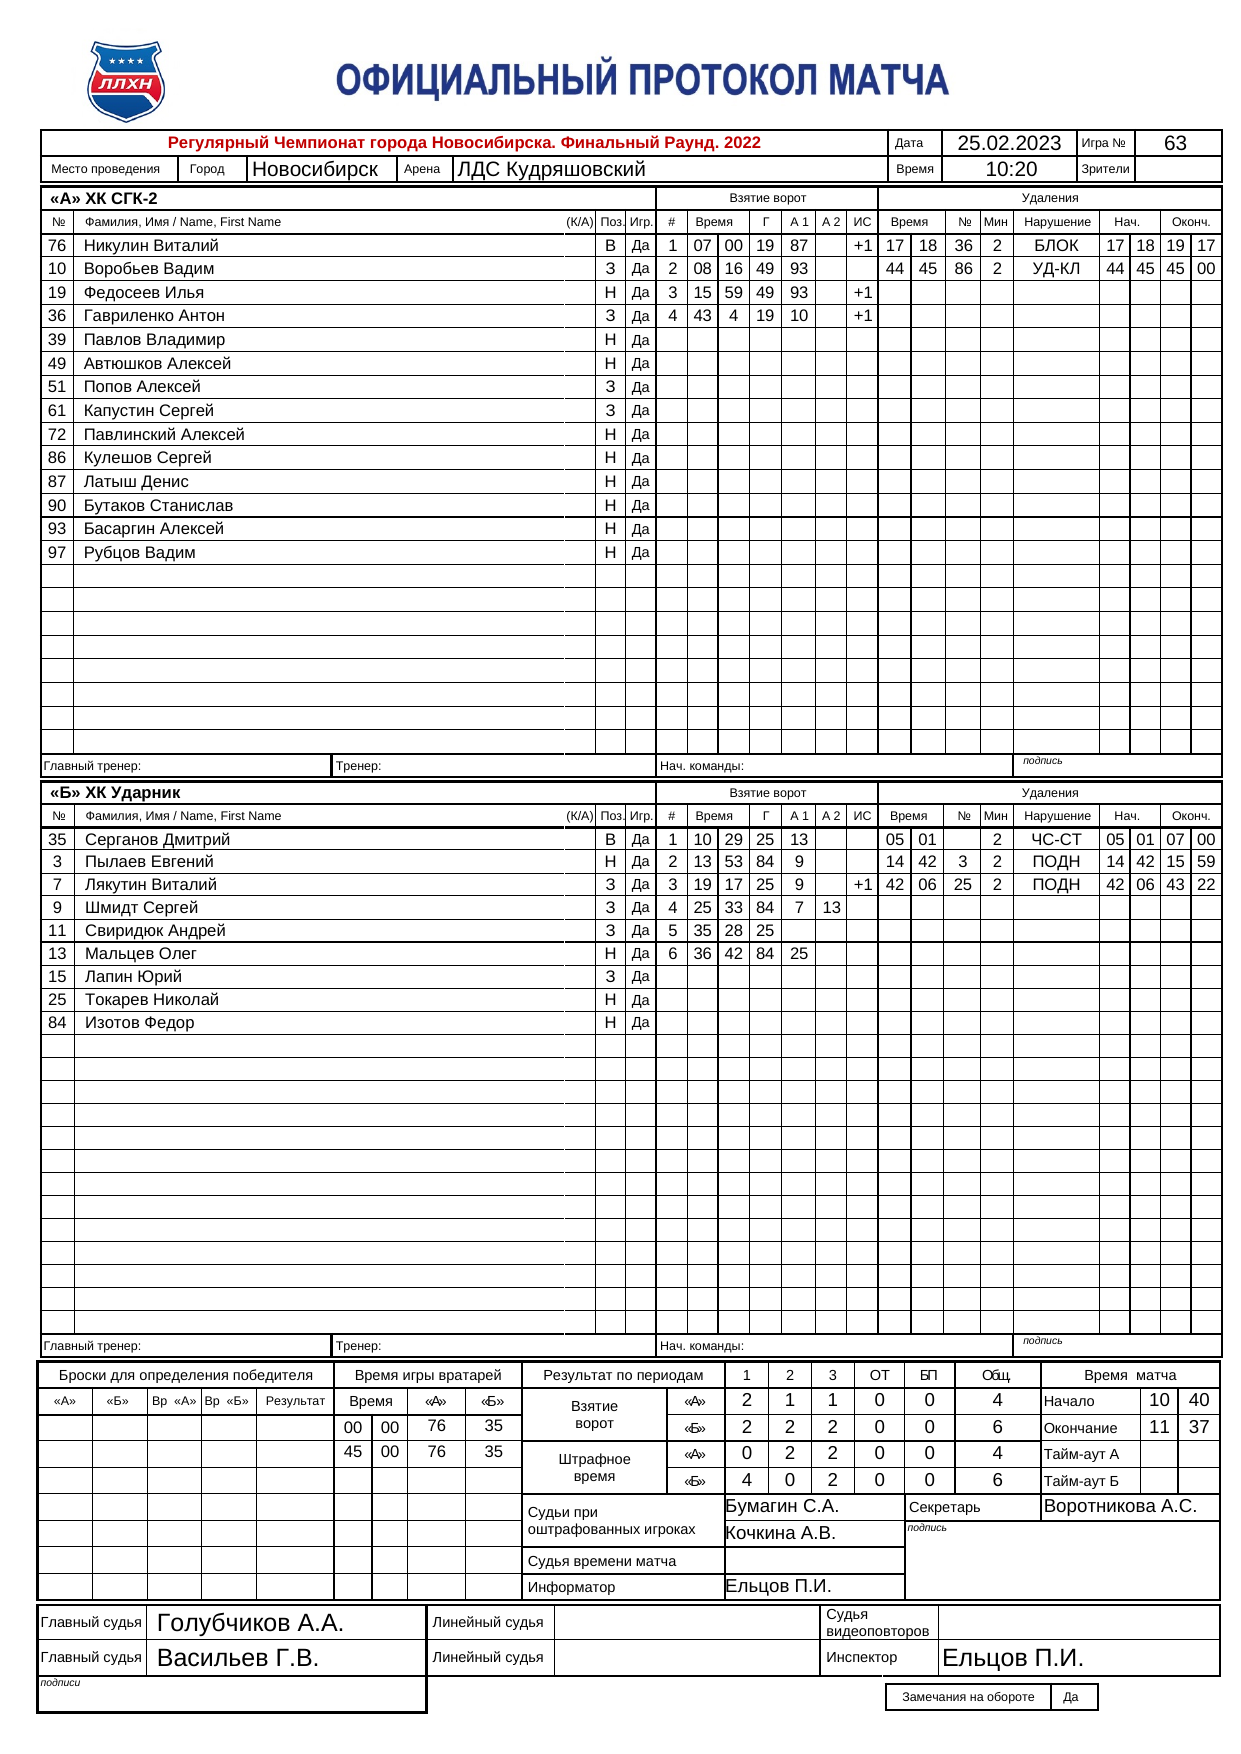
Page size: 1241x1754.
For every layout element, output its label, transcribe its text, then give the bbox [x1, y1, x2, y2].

table_cell [596, 1196, 625, 1218]
table_cell [1161, 281, 1190, 303]
table_cell [912, 707, 945, 729]
table_cell 2 [812, 1468, 854, 1493]
table_cell [782, 399, 815, 422]
table_cell [1161, 494, 1190, 516]
table_cell [1192, 943, 1221, 964]
table_cell [688, 565, 717, 587]
table_cell [1014, 920, 1099, 941]
table_cell Арена [398, 157, 452, 181]
table_cell [1192, 1288, 1221, 1310]
table_header 1 [726, 1363, 768, 1387]
table_cell «А» [39, 1389, 92, 1413]
table_cell Изотов Федор [75, 1012, 564, 1033]
table_cell [946, 707, 980, 729]
table_cell [912, 1196, 943, 1218]
table_cell [981, 1081, 1013, 1103]
table_cell [879, 707, 910, 729]
table_cell # [657, 805, 687, 826]
table_cell [688, 1012, 717, 1033]
table_cell [946, 328, 980, 351]
table_cell [847, 730, 877, 753]
table_cell 93 [42, 518, 73, 540]
table_cell 22 [1192, 874, 1221, 895]
table_cell 11 [1141, 1415, 1177, 1440]
table_cell З [596, 399, 625, 422]
table_cell [1192, 399, 1221, 422]
table_cell 25 [782, 943, 815, 964]
table_cell [879, 1012, 910, 1033]
table_cell [912, 1058, 943, 1079]
table_cell [981, 1311, 1013, 1333]
table_cell [981, 352, 1013, 374]
table_cell [39, 1547, 92, 1573]
table_cell [816, 707, 846, 729]
table_cell [981, 565, 1013, 587]
table_cell 18 [1131, 235, 1160, 256]
table_cell 45 [335, 1441, 371, 1467]
table_cell [565, 730, 595, 753]
table_cell 45 [912, 257, 945, 280]
table_cell 00 [373, 1441, 407, 1467]
table_cell [879, 612, 910, 634]
table_cell ПОДН [1014, 850, 1099, 872]
table_cell [782, 1242, 815, 1264]
table_cell Латыш Денис [74, 470, 564, 493]
table_cell 76 [408, 1416, 465, 1440]
table_cell [1161, 1242, 1190, 1264]
table_cell 7 [782, 896, 815, 918]
table_cell [847, 328, 877, 351]
table_cell [944, 966, 980, 987]
table_cell Время [688, 805, 749, 826]
table_cell 0 [855, 1468, 904, 1493]
table_cell [1014, 1265, 1099, 1287]
table_cell [719, 1058, 749, 1079]
table_cell [944, 1035, 980, 1057]
table_cell Нач. команды: [657, 755, 1012, 776]
table_cell [657, 1012, 687, 1033]
table_cell [1100, 1012, 1129, 1033]
table_cell [1192, 494, 1221, 516]
table_cell [1161, 730, 1190, 753]
table_cell 06 [1131, 874, 1160, 895]
table_cell [1192, 1081, 1221, 1103]
table_cell [946, 376, 980, 398]
table_cell [1014, 1127, 1099, 1149]
table_cell [148, 1416, 201, 1440]
table_cell [750, 1035, 781, 1057]
table_cell [782, 707, 815, 729]
table_cell [39, 1574, 92, 1599]
table_cell [1161, 1196, 1190, 1218]
table_cell Лякутин Виталий [75, 874, 564, 895]
table_cell [944, 989, 980, 1011]
table_cell [944, 1219, 980, 1241]
table_cell [719, 707, 749, 729]
table_cell +1 [847, 874, 877, 895]
table_cell 97 [42, 541, 73, 564]
table_cell [912, 730, 945, 753]
table_cell [816, 829, 846, 849]
table_cell Фамилия, Имя / Name, First Name [74, 211, 565, 233]
table_cell 2 [769, 1415, 811, 1440]
table_cell Ельцов П.И. [939, 1640, 1219, 1675]
table_cell 07 [688, 235, 717, 256]
table_cell [1192, 376, 1221, 398]
table_cell [74, 565, 564, 587]
table_cell [565, 470, 595, 493]
table_cell [847, 1219, 877, 1241]
table_cell [944, 1242, 980, 1264]
table_cell [719, 966, 749, 987]
table_header Общ. [956, 1363, 1040, 1387]
table_header Взятие ворот [657, 783, 877, 803]
table_cell 40 [1179, 1389, 1219, 1413]
table_cell [912, 399, 945, 422]
table_cell [657, 518, 687, 540]
table_cell 0 [905, 1389, 954, 1413]
table_cell [912, 1311, 943, 1333]
table_cell [1014, 565, 1099, 587]
table_cell [719, 1288, 749, 1310]
table_cell [596, 1058, 625, 1079]
table_cell 01 [912, 829, 943, 849]
table_cell 87 [42, 470, 73, 493]
table_cell Главный судья [39, 1606, 146, 1639]
table_cell [1131, 612, 1160, 634]
table_cell [626, 588, 655, 611]
table_cell [719, 1242, 749, 1264]
table_cell [750, 494, 781, 516]
table_cell [688, 1219, 717, 1241]
table_cell [657, 1035, 687, 1057]
table_cell [816, 874, 846, 895]
table_cell [626, 1104, 655, 1126]
table_cell [1161, 1219, 1190, 1241]
table_cell [1014, 989, 1099, 1011]
table_cell [719, 518, 749, 540]
table_cell [981, 730, 1013, 753]
table_cell 59 [719, 281, 749, 303]
table_header «Б» ХК Ударник [42, 783, 655, 803]
table_cell 2 [657, 850, 687, 872]
table_cell [373, 1494, 407, 1520]
table_cell [1014, 541, 1099, 564]
table_cell [596, 1150, 625, 1172]
table_cell [1131, 1081, 1160, 1103]
table_cell 43 [1161, 874, 1190, 895]
table_cell [847, 920, 877, 941]
table_cell [847, 494, 877, 516]
table_cell [782, 636, 815, 658]
table_header 2 [769, 1363, 811, 1387]
table_cell Токарев Николай [75, 989, 564, 1011]
table_cell [946, 730, 980, 753]
table_cell [879, 446, 910, 469]
table_cell [750, 730, 781, 753]
table_cell З [596, 874, 625, 895]
table_cell [1179, 1468, 1219, 1493]
table_cell [782, 1127, 815, 1149]
table_cell Да [626, 829, 655, 849]
table_cell [1014, 518, 1099, 540]
table_cell [42, 588, 73, 611]
table_cell Секретарь [906, 1495, 1040, 1520]
table_cell [816, 1150, 846, 1172]
table_cell [981, 423, 1013, 445]
table_cell Тайм-аут А [1042, 1441, 1140, 1467]
table_cell [981, 1058, 1013, 1079]
table_cell [944, 1127, 980, 1149]
table_cell [466, 1521, 521, 1546]
table_cell [847, 446, 877, 469]
table_cell 42 [1131, 850, 1160, 872]
table_cell [719, 1196, 749, 1218]
table_cell [657, 1288, 687, 1310]
table_cell В [596, 235, 625, 256]
table_cell [782, 1173, 815, 1195]
table_cell [1192, 659, 1221, 682]
table_cell [428, 1677, 882, 1711]
table_cell БЛОК [1014, 235, 1099, 256]
table_cell [1100, 352, 1129, 374]
table_cell [1192, 1150, 1221, 1172]
table_cell [657, 1150, 687, 1172]
table_cell [1192, 1035, 1221, 1057]
table_cell [688, 446, 717, 469]
table_cell [373, 1521, 407, 1546]
table_cell [1161, 920, 1190, 941]
table_cell [981, 588, 1013, 611]
table_cell [1161, 518, 1190, 540]
table_cell 6 [956, 1415, 1040, 1440]
table_cell 0 [855, 1415, 904, 1440]
table_cell 35 [688, 920, 717, 941]
table_cell [688, 1104, 717, 1126]
table_cell [750, 1311, 781, 1333]
table_cell [1014, 305, 1099, 327]
table_cell +1 [847, 281, 877, 303]
table_cell «А» [668, 1389, 724, 1413]
table_cell 3 [657, 874, 687, 895]
table_cell [688, 612, 717, 634]
table_cell [257, 1521, 333, 1546]
table_cell [782, 588, 815, 611]
table_cell [626, 1173, 655, 1195]
table_cell [42, 659, 73, 682]
table_cell [879, 281, 910, 303]
table_cell [816, 1035, 846, 1057]
table_cell [1192, 707, 1221, 729]
table_cell 49 [42, 352, 73, 374]
table_cell [596, 1242, 625, 1264]
table_cell [688, 399, 717, 422]
table_cell 9 [782, 874, 815, 895]
table_cell [626, 565, 655, 587]
table_cell Время [879, 211, 945, 233]
table_cell [148, 1574, 201, 1599]
table_cell [719, 352, 749, 374]
table_cell [1014, 399, 1099, 422]
table_cell [75, 1173, 564, 1195]
table_cell [1100, 281, 1129, 303]
table_cell [750, 1081, 781, 1103]
table_cell [565, 1173, 595, 1195]
table_cell [408, 1521, 465, 1546]
table_cell [1014, 376, 1099, 398]
table_cell [657, 470, 687, 493]
table_cell [42, 1242, 74, 1264]
table_cell [816, 1265, 846, 1287]
table_cell [565, 565, 595, 587]
table_header Взятие ворот [657, 188, 877, 209]
table_cell [1161, 1311, 1190, 1333]
table_cell Да [626, 943, 655, 964]
table_cell [912, 1265, 943, 1287]
table_cell [1161, 470, 1190, 493]
table_cell 4 [726, 1468, 768, 1493]
table_cell 90 [42, 494, 73, 516]
table_cell [1100, 1265, 1129, 1287]
table_cell [981, 1242, 1013, 1264]
table_cell [944, 943, 980, 964]
table_cell [847, 612, 877, 634]
table_cell [883, 1677, 1220, 1681]
table_cell [879, 423, 910, 445]
table_cell [1161, 328, 1190, 351]
table_cell [373, 1574, 407, 1599]
table_cell [75, 1150, 564, 1172]
table_cell [1131, 518, 1160, 540]
table_cell Игр. [626, 211, 655, 233]
table_cell [565, 518, 595, 540]
table_cell [1100, 636, 1129, 658]
table_cell [912, 1104, 943, 1126]
table_cell [981, 612, 1013, 634]
table_cell [688, 518, 717, 540]
table_cell Свиридюк Андрей [75, 920, 564, 941]
table_cell Г [750, 211, 781, 233]
table_cell [981, 399, 1013, 422]
table_cell [1014, 281, 1099, 303]
table_cell [879, 966, 910, 987]
table_cell [257, 1574, 333, 1599]
table_cell [879, 1311, 910, 1333]
table_cell [688, 1196, 717, 1218]
table_cell [75, 1196, 564, 1218]
table_cell [565, 1104, 595, 1126]
table_cell [944, 1150, 980, 1172]
table_cell Н [596, 989, 625, 1011]
table_cell 39 [42, 328, 73, 351]
table_cell [74, 636, 564, 658]
table_cell Нач. [1100, 805, 1160, 826]
table_cell [879, 1219, 910, 1241]
table_cell [657, 989, 687, 1011]
table_cell [202, 1441, 256, 1467]
table_cell Начало [1042, 1389, 1140, 1413]
table_cell [688, 1058, 717, 1079]
table_cell [750, 423, 781, 445]
table_cell [1131, 470, 1160, 493]
table_cell 15 [688, 281, 717, 303]
table_cell [1131, 1173, 1160, 1195]
table_cell [1014, 1173, 1099, 1195]
table_cell 00 [373, 1416, 407, 1440]
table_cell [688, 328, 717, 351]
table_cell [657, 612, 687, 634]
table_cell Линейный судья [428, 1606, 554, 1639]
table_cell 76 [408, 1441, 465, 1467]
table_cell [1192, 1196, 1221, 1218]
table_cell [879, 1104, 910, 1126]
table_cell [782, 1150, 815, 1172]
table_cell Лапин Юрий [75, 966, 564, 987]
table_cell 9 [42, 896, 74, 918]
table_cell [1100, 730, 1129, 753]
table_cell [912, 989, 943, 1011]
table_cell [912, 612, 945, 634]
table_cell [946, 446, 980, 469]
table_cell [847, 966, 877, 987]
table_cell [981, 683, 1013, 706]
table_cell [912, 376, 945, 398]
table_cell [816, 376, 846, 398]
table_cell ЛДС Кудряшовский [454, 157, 887, 181]
table_cell Нач. команды: [657, 1335, 1012, 1356]
table_cell 35 [466, 1441, 521, 1467]
table_cell [1131, 707, 1160, 729]
table_cell № [944, 805, 980, 826]
table_cell 05 [1100, 829, 1129, 849]
table_cell [719, 1081, 749, 1103]
table_cell [1100, 1035, 1129, 1057]
table_cell [719, 683, 749, 706]
table_cell [912, 1035, 943, 1057]
table_cell [1131, 423, 1160, 445]
table_cell [782, 1104, 815, 1126]
table_cell [879, 1265, 910, 1287]
table_cell Поз. [596, 805, 625, 826]
table_cell [1100, 920, 1129, 941]
table_cell [782, 612, 815, 634]
table_cell Время [889, 157, 941, 181]
table_cell З [596, 896, 625, 918]
table_cell [335, 1494, 371, 1520]
table_cell [912, 943, 943, 964]
table_cell [981, 1196, 1013, 1218]
table_cell [657, 423, 687, 445]
table_cell 19 [688, 874, 717, 895]
table_cell [750, 966, 781, 987]
table_cell Бутаков Станислав [74, 494, 564, 516]
table_cell [946, 352, 980, 374]
table_cell [912, 1242, 943, 1264]
table_cell [596, 588, 625, 611]
table_cell [847, 1058, 877, 1079]
table_cell [879, 896, 910, 918]
table_cell 2 [812, 1415, 854, 1440]
table_cell [596, 565, 625, 587]
table_cell подпись [1014, 755, 1221, 776]
table_cell 76 [42, 235, 73, 256]
table_cell 19 [1161, 235, 1190, 256]
table_cell [1161, 1173, 1190, 1195]
table_cell [750, 1265, 781, 1287]
table_cell [657, 1219, 687, 1241]
table_cell [657, 966, 687, 987]
table_cell [42, 612, 73, 634]
table_cell [1131, 1219, 1160, 1241]
table_cell [879, 470, 910, 493]
table_cell [1014, 588, 1099, 611]
table_cell [626, 1081, 655, 1103]
table_cell 86 [946, 257, 980, 280]
table_cell [912, 446, 945, 469]
table_cell А 1 [782, 211, 815, 233]
table_cell [148, 1547, 201, 1573]
table_cell 4 [956, 1389, 1040, 1413]
table_cell [944, 1058, 980, 1079]
table_cell [202, 1416, 256, 1440]
table_cell 42 [719, 943, 749, 964]
table_cell [750, 612, 781, 634]
table_cell [981, 494, 1013, 516]
table_cell [912, 423, 945, 445]
table_cell Оконч. [1161, 805, 1221, 826]
table_cell [596, 1035, 625, 1057]
table_cell [879, 352, 910, 374]
table_cell [981, 1265, 1013, 1287]
table_cell Нарушение [1014, 211, 1099, 233]
table_cell [1100, 565, 1129, 587]
table_header 63 [1136, 131, 1221, 155]
table_cell [565, 1058, 595, 1079]
table_cell [596, 1311, 625, 1333]
table_cell [1161, 352, 1190, 374]
table_cell [657, 376, 687, 398]
table_cell [912, 328, 945, 351]
table_cell [1014, 683, 1099, 706]
table_cell [750, 1104, 781, 1126]
table_cell [847, 1311, 877, 1333]
table_cell [1100, 470, 1129, 493]
table_cell [1100, 896, 1129, 918]
table_cell [1100, 1104, 1129, 1126]
table_cell [847, 565, 877, 587]
table_cell [596, 1081, 625, 1103]
table_cell Рубцов Вадим [74, 541, 564, 564]
table_cell [816, 305, 846, 327]
table_cell [565, 829, 595, 849]
table_cell [408, 1547, 465, 1573]
table_cell Н [596, 943, 625, 964]
table_cell [1192, 966, 1221, 987]
table_cell 10 [1141, 1389, 1177, 1413]
table_cell [1161, 989, 1190, 1011]
table_cell [750, 541, 781, 564]
table_cell [879, 1035, 910, 1057]
table_cell [565, 989, 595, 1011]
table_cell [688, 636, 717, 658]
table_cell Серганов Дмитрий [75, 829, 564, 849]
table_cell [1192, 423, 1221, 445]
table_cell [782, 446, 815, 469]
table_cell [719, 541, 749, 564]
table_cell [1100, 376, 1129, 398]
table_cell [719, 1311, 749, 1333]
table_cell [565, 257, 595, 280]
table_cell 44 [879, 257, 910, 280]
table_cell [565, 874, 595, 895]
table_cell [466, 1468, 521, 1493]
table_cell 59 [1192, 850, 1221, 872]
table_cell [1131, 1196, 1160, 1218]
table_cell [719, 1219, 749, 1241]
table_cell 0 [855, 1389, 904, 1413]
table_cell 42 [912, 850, 943, 872]
table_cell [42, 683, 73, 706]
table_cell [688, 1173, 717, 1195]
table_cell [816, 683, 846, 706]
table_cell 00 [1192, 257, 1221, 280]
table_cell [782, 1012, 815, 1033]
table_cell [816, 518, 846, 540]
table_cell [782, 565, 815, 587]
table_cell [1192, 541, 1221, 564]
table_cell Новосибирск [248, 157, 396, 181]
table_cell [1014, 352, 1099, 374]
table_cell [782, 1196, 815, 1218]
table_cell [42, 1173, 74, 1195]
table_cell [1014, 470, 1099, 493]
table_cell [847, 1150, 877, 1172]
table_cell [1014, 1150, 1099, 1172]
table_cell [816, 235, 846, 256]
table_cell [847, 1242, 877, 1264]
table_cell Да [626, 541, 655, 564]
table_header Удаления [879, 783, 1221, 803]
table_cell [879, 588, 910, 611]
table_cell 49 [750, 257, 781, 280]
table_cell [1161, 376, 1190, 398]
table_cell [202, 1494, 256, 1520]
table_cell Н [596, 470, 625, 493]
table_cell [847, 683, 877, 706]
table_cell [981, 1173, 1013, 1195]
table_header ОТ [855, 1363, 904, 1387]
table_cell [879, 565, 910, 587]
table_cell 14 [1100, 850, 1129, 872]
table_cell № [42, 805, 74, 826]
table_cell [148, 1468, 201, 1493]
table_cell [688, 1242, 717, 1264]
table_cell [657, 1081, 687, 1103]
table_cell 13 [782, 829, 815, 849]
table_cell Линейный судья [428, 1640, 554, 1675]
table_cell [981, 659, 1013, 682]
table_cell [688, 1127, 717, 1149]
table_cell [981, 989, 1013, 1011]
table_cell [1014, 1058, 1099, 1079]
table_cell [750, 707, 781, 729]
table_cell [565, 683, 595, 706]
table_cell [981, 305, 1013, 327]
table_cell [847, 659, 877, 682]
table_cell [75, 1288, 564, 1310]
table_cell [1192, 1265, 1221, 1287]
table_cell 36 [688, 943, 717, 964]
table_cell А 2 [816, 211, 846, 233]
table_cell [565, 352, 595, 374]
table_cell [847, 588, 877, 611]
table_cell [1100, 1150, 1129, 1172]
table_cell [565, 636, 595, 658]
table_cell Да [626, 328, 655, 351]
table_cell Мальцев Олег [75, 943, 564, 964]
table_cell [816, 943, 846, 964]
table_cell [75, 1127, 564, 1149]
table_cell [1192, 446, 1221, 469]
table_cell [816, 659, 846, 682]
table_cell [1161, 1081, 1190, 1103]
table_cell [1192, 1242, 1221, 1264]
table_cell [816, 850, 846, 872]
table_cell Да [626, 352, 655, 374]
table_cell [688, 966, 717, 987]
table_cell [596, 1173, 625, 1195]
table_cell [565, 423, 595, 445]
table_cell [335, 1574, 371, 1599]
table_cell [257, 1494, 333, 1520]
table_cell [1192, 281, 1221, 303]
table_cell [408, 1574, 465, 1599]
table_cell 33 [719, 896, 749, 918]
table_cell [626, 730, 655, 753]
table_cell [688, 1035, 717, 1057]
table_cell [93, 1441, 147, 1467]
table_cell [335, 1468, 371, 1493]
table_cell [816, 730, 846, 753]
table_cell 13 [688, 850, 717, 872]
table_cell [847, 1104, 877, 1126]
table_cell [626, 1058, 655, 1079]
table_cell [1014, 328, 1099, 351]
table_cell [847, 399, 877, 422]
table_cell [408, 1494, 465, 1520]
table_cell [782, 541, 815, 564]
table_cell [719, 470, 749, 493]
table_cell Да [626, 896, 655, 918]
table_cell (К/А) [565, 805, 595, 826]
table_cell Капустин Сергей [74, 399, 564, 422]
table_cell [944, 1288, 980, 1310]
table_cell 84 [750, 896, 781, 918]
table_cell Поз. [596, 211, 625, 233]
table_cell [626, 1311, 655, 1333]
table_cell [1161, 565, 1190, 587]
table_cell [750, 565, 781, 587]
table_cell [879, 1196, 910, 1218]
table_cell [981, 518, 1013, 540]
table_cell [1131, 1242, 1160, 1264]
table_cell [1192, 1104, 1221, 1126]
table_cell [1161, 305, 1190, 327]
table_cell 2 [812, 1442, 854, 1467]
table_cell [847, 257, 877, 280]
table_cell [719, 1035, 749, 1057]
table_cell [946, 423, 980, 445]
table_cell [93, 1494, 147, 1520]
table_cell [719, 376, 749, 398]
table_cell [626, 1035, 655, 1057]
table_cell Н [596, 850, 625, 872]
table_cell [93, 1416, 147, 1440]
table_cell [626, 1127, 655, 1149]
table_cell [782, 1081, 815, 1103]
table_cell [750, 1127, 781, 1149]
table_cell [75, 1242, 564, 1264]
table_cell [981, 1012, 1013, 1033]
table_cell [912, 1173, 943, 1195]
table_header Время матча [1042, 1363, 1219, 1387]
table_cell [944, 1104, 980, 1126]
table_cell [750, 659, 781, 682]
table_cell [944, 1311, 980, 1333]
table_cell 1 [812, 1389, 854, 1413]
table_cell [1131, 1265, 1160, 1287]
table_cell [596, 1288, 625, 1310]
table_cell [1100, 423, 1129, 445]
table_cell [847, 943, 877, 964]
table_cell 84 [42, 1012, 74, 1033]
table_cell [879, 1081, 910, 1103]
table_cell [981, 376, 1013, 398]
table_cell [847, 376, 877, 398]
table_cell [726, 1548, 904, 1573]
table_cell [565, 1150, 595, 1172]
table_cell [657, 659, 687, 682]
table_cell [1161, 1150, 1190, 1172]
table_cell [75, 1265, 564, 1287]
table_cell [782, 730, 815, 753]
table_cell 2 [769, 1442, 811, 1467]
table_cell [1161, 588, 1190, 611]
table_cell [74, 707, 564, 729]
table_cell [565, 235, 595, 256]
table_header 25.02.2023 [943, 131, 1076, 155]
table_header 3 [812, 1363, 854, 1387]
table_cell [879, 305, 910, 327]
table_cell [626, 612, 655, 634]
table_cell [750, 328, 781, 351]
table_cell [847, 829, 877, 849]
table_cell [879, 376, 910, 398]
table_cell [816, 1288, 846, 1310]
table_cell [944, 920, 980, 941]
table_cell [1192, 920, 1221, 941]
table_cell [782, 1265, 815, 1287]
table_cell [750, 1242, 781, 1264]
table_cell [1161, 1104, 1190, 1126]
table_cell [1014, 494, 1099, 516]
table_cell [981, 966, 1013, 987]
table_cell [657, 352, 687, 374]
table_cell 42 [879, 874, 910, 895]
table_cell [202, 1547, 256, 1573]
table_cell А 1 [782, 805, 815, 826]
table_cell [1192, 896, 1221, 918]
table_cell [1100, 1288, 1129, 1310]
table_cell [565, 1081, 595, 1103]
table_cell Кочкина А.В. [726, 1521, 904, 1546]
table_cell [1161, 659, 1190, 682]
table_cell Да [626, 518, 655, 540]
table_cell 01 [1131, 829, 1160, 849]
table_cell [1131, 1035, 1160, 1057]
table_cell [1014, 1311, 1099, 1333]
table_cell «А» [408, 1389, 465, 1413]
table_header Броски для определения победителя [39, 1363, 333, 1387]
table_cell [1161, 446, 1190, 469]
table_cell [688, 1265, 717, 1287]
table_cell [565, 1127, 595, 1149]
table_cell 2 [657, 257, 687, 280]
table_cell 00 [335, 1416, 371, 1440]
table_cell [688, 1081, 717, 1103]
table_cell 0 [769, 1468, 811, 1493]
table_cell 0 [855, 1442, 904, 1467]
table_cell [750, 1012, 781, 1033]
table_cell А 2 [816, 805, 846, 826]
table_cell [946, 518, 980, 540]
table_cell [847, 1196, 877, 1218]
table_cell 0 [905, 1468, 954, 1493]
table_cell [782, 376, 815, 398]
table_cell (К/А) [565, 211, 595, 233]
table_cell [816, 423, 846, 445]
table_cell 49 [750, 281, 781, 303]
table_cell [1100, 612, 1129, 634]
table_cell Мин [981, 805, 1013, 826]
table_cell [626, 636, 655, 658]
table_cell [565, 328, 595, 351]
table_cell Оконч. [1161, 211, 1221, 233]
table_cell Бумагин С.А. [726, 1495, 904, 1520]
table_cell [944, 1265, 980, 1287]
table_cell [75, 1104, 564, 1126]
table_cell [688, 494, 717, 516]
table_cell [847, 1035, 877, 1057]
table_cell [75, 1035, 564, 1057]
table_cell [750, 1058, 781, 1079]
table_cell 0 [905, 1415, 954, 1440]
table_cell [688, 541, 717, 564]
table_cell Васильев Г.В. [147, 1640, 425, 1675]
table_cell [565, 1265, 595, 1287]
table_cell [626, 1150, 655, 1172]
table_cell 6 [956, 1468, 1040, 1493]
table_cell [75, 1058, 564, 1079]
table_cell 25 [944, 874, 980, 895]
table_cell [688, 1288, 717, 1310]
table_cell Город [179, 157, 246, 181]
table_cell [1100, 1081, 1129, 1103]
table_cell [879, 920, 910, 941]
table_cell [335, 1521, 371, 1546]
table_cell [1014, 1219, 1099, 1241]
table_cell [1131, 541, 1160, 564]
table_cell [912, 920, 943, 941]
table_cell [816, 1104, 846, 1126]
table_cell [816, 989, 846, 1011]
table_cell 7 [42, 874, 74, 895]
table_cell [75, 1311, 564, 1333]
table_cell [657, 399, 687, 422]
table_cell [657, 1311, 687, 1333]
table_cell [719, 612, 749, 634]
table_cell [847, 423, 877, 445]
table_cell [1131, 683, 1160, 706]
table_cell [657, 636, 687, 658]
table_cell [1131, 328, 1160, 351]
table_cell Главный тренер: [42, 1335, 330, 1356]
table_cell [912, 1012, 943, 1033]
table_cell Зрители [1078, 157, 1134, 181]
table_cell [1161, 1265, 1190, 1287]
table_cell [1136, 157, 1221, 181]
table_cell [1192, 1058, 1221, 1079]
table_cell [565, 920, 595, 941]
table_cell [782, 352, 815, 374]
table_cell Судьи при оштрафованных игроках [523, 1495, 724, 1546]
table_cell [879, 1173, 910, 1195]
table_cell [719, 659, 749, 682]
table_cell З [596, 376, 625, 398]
table_cell [466, 1547, 521, 1573]
table_cell [657, 541, 687, 564]
table_cell [816, 446, 846, 469]
table_cell 2 [981, 850, 1013, 872]
table_cell [981, 896, 1013, 918]
table_cell 3 [657, 281, 687, 303]
table_cell Тренер: [333, 755, 655, 776]
table_cell [750, 683, 781, 706]
table_cell [466, 1574, 521, 1599]
table_cell [879, 518, 910, 540]
table_cell [1100, 1173, 1129, 1195]
table_cell [596, 730, 625, 753]
table_cell [565, 1311, 595, 1333]
table_cell [946, 612, 980, 634]
table_cell [719, 989, 749, 1011]
table_cell Воробьев Вадим [74, 257, 564, 280]
table_cell [879, 1127, 910, 1149]
table_cell 35 [466, 1416, 521, 1440]
table_cell [42, 1035, 74, 1057]
table_cell 19 [750, 235, 781, 256]
table_cell 45 [1161, 257, 1190, 280]
table_cell [202, 1574, 256, 1599]
table_cell [688, 1311, 717, 1333]
table_cell [750, 399, 781, 422]
table_cell 25 [42, 989, 74, 1011]
table_cell Ельцов П.И. [726, 1575, 904, 1599]
table_cell 5 [657, 920, 687, 941]
table_cell З [596, 920, 625, 941]
table_cell [565, 1288, 595, 1310]
table_cell [1014, 1012, 1099, 1033]
table_cell [1100, 683, 1129, 706]
table_cell Взятие ворот [523, 1389, 666, 1440]
table_cell [688, 730, 717, 753]
table_cell [847, 1265, 877, 1287]
table_cell [912, 281, 945, 303]
table_cell [816, 281, 846, 303]
table_cell [816, 399, 846, 422]
table_cell Да [626, 989, 655, 1011]
table_cell [879, 1242, 910, 1264]
table_cell [782, 1058, 815, 1079]
table_cell [750, 1173, 781, 1195]
table_cell [74, 588, 564, 611]
table_cell [626, 659, 655, 682]
table_cell [946, 541, 980, 564]
table_cell [847, 1081, 877, 1103]
table_cell Нарушение [1014, 805, 1099, 826]
table_cell [42, 1311, 74, 1333]
table_cell [373, 1468, 407, 1493]
table_cell Кулешов Сергей [74, 446, 564, 469]
table_cell [879, 399, 910, 422]
table_cell [1100, 659, 1129, 682]
table_cell [596, 1127, 625, 1149]
table_cell [1014, 636, 1099, 658]
table_cell [1014, 943, 1099, 964]
table_cell 2 [726, 1389, 768, 1413]
table_cell [1131, 989, 1160, 1011]
table_cell [816, 1058, 846, 1079]
table_cell [912, 1127, 943, 1149]
table_cell [782, 518, 815, 540]
table_cell З [596, 305, 625, 327]
table_cell [1161, 707, 1190, 729]
table_cell [944, 1173, 980, 1195]
table_cell [148, 1441, 201, 1467]
table_cell [719, 446, 749, 469]
table_cell Голубчиков А.А. [147, 1606, 425, 1639]
table_cell 2 [981, 235, 1013, 256]
table_cell [981, 1035, 1013, 1057]
table_cell Пылаев Евгений [75, 850, 564, 872]
table_cell [1131, 281, 1160, 303]
table_cell [42, 1196, 74, 1218]
table_cell [847, 352, 877, 374]
table_cell [1014, 659, 1099, 682]
table_cell 25 [750, 920, 781, 941]
table_cell [847, 1127, 877, 1149]
table_cell [912, 1288, 943, 1310]
table_cell [1131, 730, 1160, 753]
table_cell Да [626, 874, 655, 895]
table_cell [565, 446, 595, 469]
table_cell [565, 494, 595, 516]
table_header Замечания на обороте [887, 1685, 1050, 1709]
table_cell [879, 636, 910, 658]
table_cell Время [335, 1389, 407, 1413]
table_cell [1014, 446, 1099, 469]
table_cell [816, 1242, 846, 1264]
table_cell [946, 565, 980, 587]
table_cell [981, 707, 1013, 729]
table_cell Шмидт Сергей [75, 896, 564, 918]
table_cell Тайм-аут Б [1042, 1468, 1140, 1493]
table_cell [782, 1311, 815, 1333]
table_cell [719, 1104, 749, 1126]
table_cell 06 [912, 874, 943, 895]
table_cell [1131, 446, 1160, 469]
table_cell [565, 1012, 595, 1033]
table_cell [42, 1127, 74, 1149]
table_cell [782, 966, 815, 987]
table_cell [1131, 305, 1160, 327]
table_cell [782, 1288, 815, 1310]
table_cell Н [596, 446, 625, 469]
table_cell [657, 565, 687, 587]
table_cell № [946, 211, 980, 233]
table_cell Гавриленко Антон [74, 305, 564, 327]
table_cell В [596, 829, 625, 849]
table_cell УД-КЛ [1014, 257, 1099, 280]
table_cell [657, 683, 687, 706]
table_cell Н [596, 518, 625, 540]
table_cell [688, 659, 717, 682]
table_cell 2 [726, 1415, 768, 1440]
table_cell 15 [1161, 850, 1190, 872]
table_cell «Б» [93, 1389, 147, 1413]
table_cell [1100, 1311, 1129, 1333]
table_cell [912, 659, 945, 682]
table_cell [1014, 1196, 1099, 1218]
table_cell [1192, 588, 1221, 611]
table_cell Н [596, 281, 625, 303]
table_cell [1161, 966, 1190, 987]
table_cell [1192, 1311, 1221, 1333]
table_cell [565, 612, 595, 634]
table_header Результат по периодам [523, 1363, 724, 1387]
table_cell [912, 352, 945, 374]
table_cell [816, 1219, 846, 1241]
table_cell [782, 920, 815, 941]
table_cell [657, 1058, 687, 1079]
table_cell [816, 636, 846, 658]
table_cell [202, 1468, 256, 1493]
table_cell [946, 588, 980, 611]
table_cell [782, 423, 815, 445]
table_cell [750, 446, 781, 469]
table_cell 4 [657, 896, 687, 918]
table_cell +1 [847, 235, 877, 256]
table_cell [750, 989, 781, 1011]
table_cell [555, 1606, 819, 1639]
table_cell 00 [719, 235, 749, 256]
table_cell [816, 1196, 846, 1218]
table_cell [1131, 636, 1160, 658]
table_cell [719, 1150, 749, 1172]
table_cell [1014, 1035, 1099, 1057]
table_cell [1100, 494, 1129, 516]
table_header БП [905, 1363, 954, 1387]
table_cell 51 [42, 376, 73, 398]
table_cell [1161, 1012, 1190, 1033]
table_cell [42, 730, 73, 753]
table_cell 13 [816, 896, 846, 918]
table_cell [879, 659, 910, 682]
table_cell 19 [42, 281, 73, 303]
table_cell [879, 494, 910, 516]
table_cell 25 [688, 896, 717, 918]
table_cell [657, 1242, 687, 1264]
table_cell [596, 707, 625, 729]
table_cell Вр «Б» [202, 1389, 256, 1413]
table_cell 0 [726, 1442, 768, 1467]
table_cell Мин [981, 211, 1013, 233]
table_cell 10 [688, 829, 717, 849]
table_cell [1192, 1173, 1221, 1195]
table_cell 16 [719, 257, 749, 280]
table_cell [981, 1150, 1013, 1172]
table_cell [1131, 399, 1160, 422]
table_cell 25 [750, 874, 781, 895]
table_cell [981, 541, 1013, 564]
table_cell 93 [782, 281, 815, 303]
table_cell [688, 683, 717, 706]
table_cell [879, 1150, 910, 1172]
table_cell 84 [750, 943, 781, 964]
table_cell [626, 1265, 655, 1287]
table_cell [1131, 494, 1160, 516]
table_cell [39, 1494, 92, 1520]
table_cell [565, 305, 595, 327]
table_cell [39, 1416, 92, 1440]
table_cell 45 [1131, 257, 1160, 280]
table_cell «Б» [668, 1468, 724, 1493]
table_cell 10 [42, 257, 73, 280]
table_cell Судья времени матча [523, 1548, 724, 1573]
table_cell [981, 446, 1013, 469]
table_cell [782, 470, 815, 493]
table_cell [626, 1288, 655, 1310]
table_cell [847, 896, 877, 918]
table_cell [657, 1265, 687, 1287]
table_cell [626, 707, 655, 729]
table_cell Автюшков Алексей [74, 352, 564, 374]
table_cell [816, 328, 846, 351]
table_cell [1014, 1081, 1099, 1103]
table_cell [782, 1219, 815, 1241]
table_cell [1161, 1288, 1190, 1310]
table_cell [688, 707, 717, 729]
table_cell Павлов Владимир [74, 328, 564, 351]
table_cell [847, 636, 877, 658]
table_cell [688, 1150, 717, 1172]
table_cell [626, 683, 655, 706]
table_cell [750, 470, 781, 493]
table_cell [596, 683, 625, 706]
table_cell [596, 612, 625, 634]
table_cell Информатор [523, 1575, 724, 1599]
table_cell [1100, 588, 1129, 611]
table_cell 3 [42, 850, 74, 872]
table_cell 35 [42, 829, 74, 849]
table_cell [75, 1219, 564, 1241]
table_cell Главный тренер: [42, 755, 330, 776]
table_cell [42, 707, 73, 729]
table_cell [946, 305, 980, 327]
table_cell [39, 1468, 92, 1493]
table_cell [657, 707, 687, 729]
table_cell [565, 966, 595, 987]
table_header Игра № [1078, 131, 1134, 155]
table_cell [879, 1058, 910, 1079]
table_cell 14 [879, 850, 910, 872]
table_cell [719, 423, 749, 445]
table_cell 84 [750, 850, 781, 872]
table_cell Г [750, 805, 781, 826]
table_cell [847, 989, 877, 1011]
table_cell [782, 494, 815, 516]
table_cell 17 [719, 874, 749, 895]
table_cell Да [626, 920, 655, 941]
table_cell [912, 1081, 943, 1103]
table_cell [1192, 612, 1221, 634]
table_cell [1100, 707, 1129, 729]
table_cell 05 [879, 829, 910, 849]
table_cell # [657, 211, 687, 233]
table_cell [719, 1127, 749, 1149]
table_cell [879, 989, 910, 1011]
table_cell 2 [981, 257, 1013, 280]
table_cell [1131, 1012, 1160, 1033]
table_cell [912, 896, 943, 918]
table_cell ИС [847, 805, 877, 826]
table_cell [719, 1173, 749, 1195]
table_cell [373, 1547, 407, 1573]
table_cell Попов Алексей [74, 376, 564, 398]
table_cell [981, 636, 1013, 658]
table_cell 08 [688, 257, 717, 280]
table_cell [1100, 966, 1129, 987]
table_cell 4 [657, 305, 687, 327]
table_cell [847, 1288, 877, 1310]
table_cell Да [626, 1012, 655, 1033]
table_cell Да [626, 399, 655, 422]
table_cell [596, 1104, 625, 1126]
table_cell Тренер: [333, 1335, 655, 1356]
table_cell [944, 1196, 980, 1218]
table_cell [42, 565, 73, 587]
table_cell [879, 328, 910, 351]
table_cell 4 [719, 305, 749, 327]
table_cell [1131, 1058, 1160, 1079]
table_header Да [1052, 1685, 1097, 1709]
table_cell [1100, 518, 1129, 540]
table_cell [596, 659, 625, 682]
table_cell [1131, 896, 1160, 918]
table_cell [847, 541, 877, 564]
table_cell [257, 1468, 333, 1493]
table_cell [879, 541, 910, 564]
table_cell [847, 850, 877, 872]
table_cell [782, 683, 815, 706]
table_cell 72 [42, 423, 73, 445]
table_cell [657, 328, 687, 351]
table_cell [148, 1494, 201, 1520]
table_cell 61 [42, 399, 73, 422]
table_cell [816, 1127, 846, 1149]
table_cell [782, 659, 815, 682]
table_cell [657, 730, 687, 753]
table_cell 87 [782, 235, 815, 256]
table_cell [626, 1242, 655, 1264]
table_cell [1192, 683, 1221, 706]
table_cell 43 [688, 305, 717, 327]
table_cell [719, 730, 749, 753]
table_cell Н [596, 423, 625, 445]
table_cell [1131, 376, 1160, 398]
table_cell 3 [944, 850, 980, 872]
table_cell [1161, 1058, 1190, 1079]
table_cell [1192, 1219, 1221, 1241]
table_cell [74, 659, 564, 682]
table_cell [657, 588, 687, 611]
table_cell [688, 989, 717, 1011]
table_cell [1014, 707, 1099, 729]
table_cell [408, 1468, 465, 1493]
table_cell [565, 541, 595, 564]
table_cell [912, 1150, 943, 1172]
table_cell [946, 399, 980, 422]
table_cell [1100, 446, 1129, 469]
table_cell 36 [42, 305, 73, 327]
table_cell [816, 352, 846, 374]
table_cell [1161, 683, 1190, 706]
table_cell [42, 1219, 74, 1241]
table_cell [688, 376, 717, 398]
table_cell [1014, 423, 1099, 445]
table_cell Время [688, 211, 749, 233]
table_cell [1192, 565, 1221, 587]
table_cell [816, 588, 846, 611]
table_cell [750, 376, 781, 398]
table_cell [42, 1150, 74, 1172]
table_cell [816, 494, 846, 516]
table_cell [565, 376, 595, 398]
table_cell Штрафное время [523, 1442, 666, 1493]
table_cell 07 [1161, 829, 1190, 849]
table_cell 11 [42, 920, 74, 941]
table_cell [565, 850, 595, 872]
table_cell Окончание [1042, 1415, 1140, 1440]
table_cell Да [626, 423, 655, 445]
table_cell [981, 943, 1013, 964]
table_cell [944, 1012, 980, 1033]
table_cell [750, 352, 781, 374]
table_cell Игр. [626, 805, 655, 826]
table_cell [42, 1081, 74, 1103]
table_cell [257, 1416, 333, 1440]
table_cell [688, 470, 717, 493]
table_cell [1100, 305, 1129, 327]
table_cell [688, 588, 717, 611]
table_cell [939, 1606, 1219, 1639]
table_cell [555, 1640, 819, 1675]
table_cell [750, 1288, 781, 1310]
table_cell Фамилия, Имя / Name, First Name [75, 805, 565, 826]
table_cell [565, 281, 595, 303]
table_cell [750, 518, 781, 540]
table_cell [816, 1081, 846, 1103]
table_cell Да [626, 235, 655, 256]
table_cell [93, 1468, 147, 1493]
table_cell [1179, 1441, 1219, 1467]
table_cell [565, 1242, 595, 1264]
table_cell подписи [39, 1677, 425, 1711]
table_cell [946, 494, 980, 516]
table_cell Да [626, 281, 655, 303]
table_cell [1192, 636, 1221, 658]
table_cell [565, 1196, 595, 1218]
table_cell [816, 920, 846, 941]
table_cell [75, 1081, 564, 1103]
table_cell [1100, 943, 1129, 964]
table_cell 93 [782, 257, 815, 280]
table_cell [946, 281, 980, 303]
table_cell [1192, 1127, 1221, 1149]
table_cell «Б» [668, 1415, 724, 1440]
table_cell Судья видеоповторов [821, 1606, 938, 1639]
table_cell [816, 612, 846, 634]
table_cell [1100, 1058, 1129, 1079]
table_cell [626, 1219, 655, 1241]
table_cell 10:20 [943, 157, 1076, 181]
table_cell Воротникова А.С. [1042, 1495, 1219, 1520]
table_cell 17 [1192, 235, 1221, 256]
table_cell [257, 1441, 333, 1467]
table_cell [1131, 1288, 1160, 1310]
table_cell [981, 1288, 1013, 1310]
table_cell 86 [42, 446, 73, 469]
table_cell [1192, 305, 1221, 327]
table_cell [1161, 399, 1190, 422]
table_cell [335, 1547, 371, 1573]
table_cell [1014, 1288, 1099, 1310]
table_cell [93, 1547, 147, 1573]
table_cell 17 [1100, 235, 1129, 256]
picture [5, 28, 1179, 129]
table_cell [981, 920, 1013, 941]
table_cell Да [626, 257, 655, 280]
table_cell [1141, 1441, 1177, 1467]
table_cell [981, 281, 1013, 303]
table_cell Да [626, 966, 655, 987]
table_cell [912, 305, 945, 327]
table_cell [1131, 943, 1160, 964]
table_cell [565, 399, 595, 422]
table_cell [944, 829, 980, 849]
table_cell [719, 565, 749, 587]
table_cell [1131, 966, 1160, 987]
table_cell 17 [879, 235, 910, 256]
table_cell [42, 636, 73, 658]
table_cell [912, 1219, 943, 1241]
table_cell [981, 1104, 1013, 1126]
table_cell [1131, 588, 1160, 611]
table_cell [1131, 1127, 1160, 1149]
table_cell [1131, 352, 1160, 374]
table_header Регулярный Чемпионат города Новосибирска. Финальный Раунд. 2022 [42, 131, 887, 155]
table_cell [39, 1441, 92, 1467]
table_cell [1100, 1127, 1129, 1149]
table_cell Н [596, 352, 625, 374]
table_cell [847, 470, 877, 493]
table_cell [42, 1104, 74, 1126]
table_cell Место проведения [42, 157, 177, 181]
table_cell [1192, 328, 1221, 351]
table_cell [816, 541, 846, 564]
table_cell 10 [782, 305, 815, 327]
table_cell [596, 636, 625, 658]
table_cell [946, 659, 980, 682]
table_cell 29 [719, 829, 749, 849]
table_cell [1014, 1242, 1099, 1264]
table_cell [1161, 1127, 1190, 1149]
table_cell [981, 328, 1013, 351]
table_cell [750, 1196, 781, 1218]
table_cell [1161, 943, 1190, 964]
table_cell З [596, 257, 625, 280]
table_cell [1100, 989, 1129, 1011]
table_cell Главный судья [39, 1640, 146, 1675]
table_cell [688, 423, 717, 445]
table_header Дата [889, 131, 941, 155]
table_cell [847, 1173, 877, 1195]
table_cell 42 [1100, 874, 1129, 895]
table_cell [1131, 1311, 1160, 1333]
table_cell [847, 707, 877, 729]
table_cell [912, 683, 945, 706]
table_cell [981, 470, 1013, 493]
table_cell [847, 1012, 877, 1033]
table_cell [912, 966, 943, 987]
table_cell «А» [668, 1442, 724, 1467]
table_cell [912, 636, 945, 658]
table_cell [1014, 730, 1099, 753]
table_cell Федосеев Илья [74, 281, 564, 303]
table_cell [42, 1058, 74, 1079]
table_cell [719, 588, 749, 611]
table_cell 44 [1100, 257, 1129, 280]
table_cell [847, 518, 877, 540]
table_cell [946, 683, 980, 706]
table_cell Вр «А» [148, 1389, 201, 1413]
table_cell [39, 1521, 92, 1546]
table_cell [879, 730, 910, 753]
table_cell [912, 518, 945, 540]
table_cell [1131, 1150, 1160, 1172]
table_header Время игры вратарей [335, 1363, 521, 1387]
table_cell ЧС-СТ [1014, 829, 1099, 849]
table_cell [1131, 1104, 1160, 1126]
table_cell [719, 1265, 749, 1287]
table_cell Н [596, 541, 625, 564]
table_cell [1161, 423, 1190, 445]
table_cell [912, 470, 945, 493]
table_cell [879, 1288, 910, 1310]
table_cell [981, 1127, 1013, 1149]
table_cell 13 [42, 943, 74, 964]
table_cell № [42, 211, 73, 233]
table_cell [565, 659, 595, 682]
table_cell 2 [981, 829, 1013, 849]
table_cell [1192, 352, 1221, 374]
table_cell 1 [657, 235, 687, 256]
table_cell [565, 588, 595, 611]
table_cell [719, 494, 749, 516]
table_cell [1161, 1035, 1190, 1057]
table_cell 25 [750, 829, 781, 849]
table_cell [1192, 1012, 1221, 1033]
table_cell Результат [257, 1389, 333, 1413]
table_cell Нач. [1100, 211, 1160, 233]
table_cell [719, 399, 749, 422]
table_cell [912, 494, 945, 516]
table_cell [466, 1494, 521, 1520]
table_cell [1192, 470, 1221, 493]
table_cell 00 [1192, 829, 1221, 849]
table_cell [1161, 636, 1190, 658]
table_cell Н [596, 1012, 625, 1033]
table_cell [1100, 1219, 1129, 1241]
table_cell Да [626, 446, 655, 469]
table_cell [565, 1035, 595, 1057]
table_cell 0 [905, 1442, 954, 1467]
table_cell [74, 683, 564, 706]
table_cell Да [626, 305, 655, 327]
table_cell Да [626, 494, 655, 516]
table_cell [816, 470, 846, 493]
table_cell [1014, 612, 1099, 634]
table_cell Да [626, 850, 655, 872]
table_cell 37 [1179, 1415, 1219, 1440]
table_cell [944, 1081, 980, 1103]
table_cell Да [626, 376, 655, 398]
table_cell 2 [981, 874, 1013, 895]
table_cell [1100, 328, 1129, 351]
table_cell [750, 1219, 781, 1241]
table_cell [1161, 541, 1190, 564]
table_cell Басаргин Алексей [74, 518, 564, 540]
table_cell [816, 257, 846, 280]
table_cell Н [596, 494, 625, 516]
table_cell [1014, 896, 1099, 918]
table_cell [946, 470, 980, 493]
table_cell [596, 1219, 625, 1241]
table_cell [1100, 1196, 1129, 1218]
table_cell 4 [956, 1442, 1040, 1467]
table_header «А» ХК СГК-2 [42, 188, 655, 209]
table_cell [816, 565, 846, 587]
table_cell [596, 1265, 625, 1287]
table_cell [93, 1521, 147, 1546]
table_cell [42, 1288, 74, 1310]
table_cell [1131, 920, 1160, 941]
table_cell подпись [1014, 1335, 1221, 1356]
table_cell [565, 943, 595, 964]
table_cell 19 [750, 305, 781, 327]
table_cell Павлинский Алексей [74, 423, 564, 445]
table_cell [42, 1265, 74, 1287]
table_cell [202, 1521, 256, 1546]
table_cell +1 [847, 305, 877, 327]
table_cell [816, 1311, 846, 1333]
table_cell [1014, 966, 1099, 987]
table_cell [1099, 1682, 1220, 1711]
table_cell [657, 1196, 687, 1218]
table_cell ИС [847, 211, 877, 233]
table_cell 1 [769, 1389, 811, 1413]
table_cell [782, 1035, 815, 1057]
table_cell [1161, 896, 1190, 918]
table_cell [719, 1012, 749, 1033]
table_cell Никулин Виталий [74, 235, 564, 256]
table_cell [719, 636, 749, 658]
table_cell [565, 707, 595, 729]
table_cell [565, 896, 595, 918]
table_cell [981, 1219, 1013, 1241]
table_cell 1 [657, 829, 687, 849]
table_header Удаления [879, 188, 1221, 209]
table_cell [657, 446, 687, 469]
table_cell [944, 896, 980, 918]
table_cell [750, 588, 781, 611]
table_cell [879, 683, 910, 706]
table_cell [74, 612, 564, 634]
table_cell [565, 1219, 595, 1241]
table_cell [879, 943, 910, 964]
table_cell Инспектор [821, 1640, 938, 1675]
table_cell 6 [657, 943, 687, 964]
table_cell [74, 730, 564, 753]
table_cell [1100, 399, 1129, 422]
table_cell [1141, 1468, 1177, 1493]
table_cell [912, 565, 945, 587]
table_cell [657, 1127, 687, 1149]
table_cell [1161, 612, 1190, 634]
table_cell [750, 1150, 781, 1172]
table_cell [782, 989, 815, 1011]
table_cell [688, 352, 717, 374]
table_cell [912, 541, 945, 564]
table_cell [657, 1104, 687, 1126]
table_cell подпись [906, 1522, 1219, 1599]
table_cell [816, 1012, 846, 1033]
table_cell [657, 1173, 687, 1195]
table_cell [1192, 730, 1221, 753]
table_cell Время [879, 805, 943, 826]
table_cell Н [596, 328, 625, 351]
table_cell [719, 328, 749, 351]
table_cell [626, 1196, 655, 1218]
table_cell 36 [946, 235, 980, 256]
table_cell [1100, 541, 1129, 564]
table_cell 28 [719, 920, 749, 941]
table_cell [1131, 565, 1160, 587]
table_cell ПОДН [1014, 874, 1099, 895]
table_cell [1192, 518, 1221, 540]
table_cell 9 [782, 850, 815, 872]
table_cell [750, 636, 781, 658]
table_cell [93, 1574, 147, 1599]
table_cell [782, 328, 815, 351]
table_cell [816, 1173, 846, 1195]
table_cell [1192, 989, 1221, 1011]
table_cell 15 [42, 966, 74, 987]
table_cell «Б » [466, 1389, 521, 1413]
table_cell [946, 636, 980, 658]
table_cell [257, 1547, 333, 1573]
table_cell [816, 966, 846, 987]
table_cell [148, 1521, 201, 1546]
table_cell [1100, 1242, 1129, 1264]
table_cell Да [626, 470, 655, 493]
table_cell З [596, 966, 625, 987]
table_cell [1014, 1104, 1099, 1126]
table_cell [657, 494, 687, 516]
table_cell 18 [912, 235, 945, 256]
table_cell [1131, 659, 1160, 682]
table_cell [912, 588, 945, 611]
table_cell 53 [719, 850, 749, 872]
